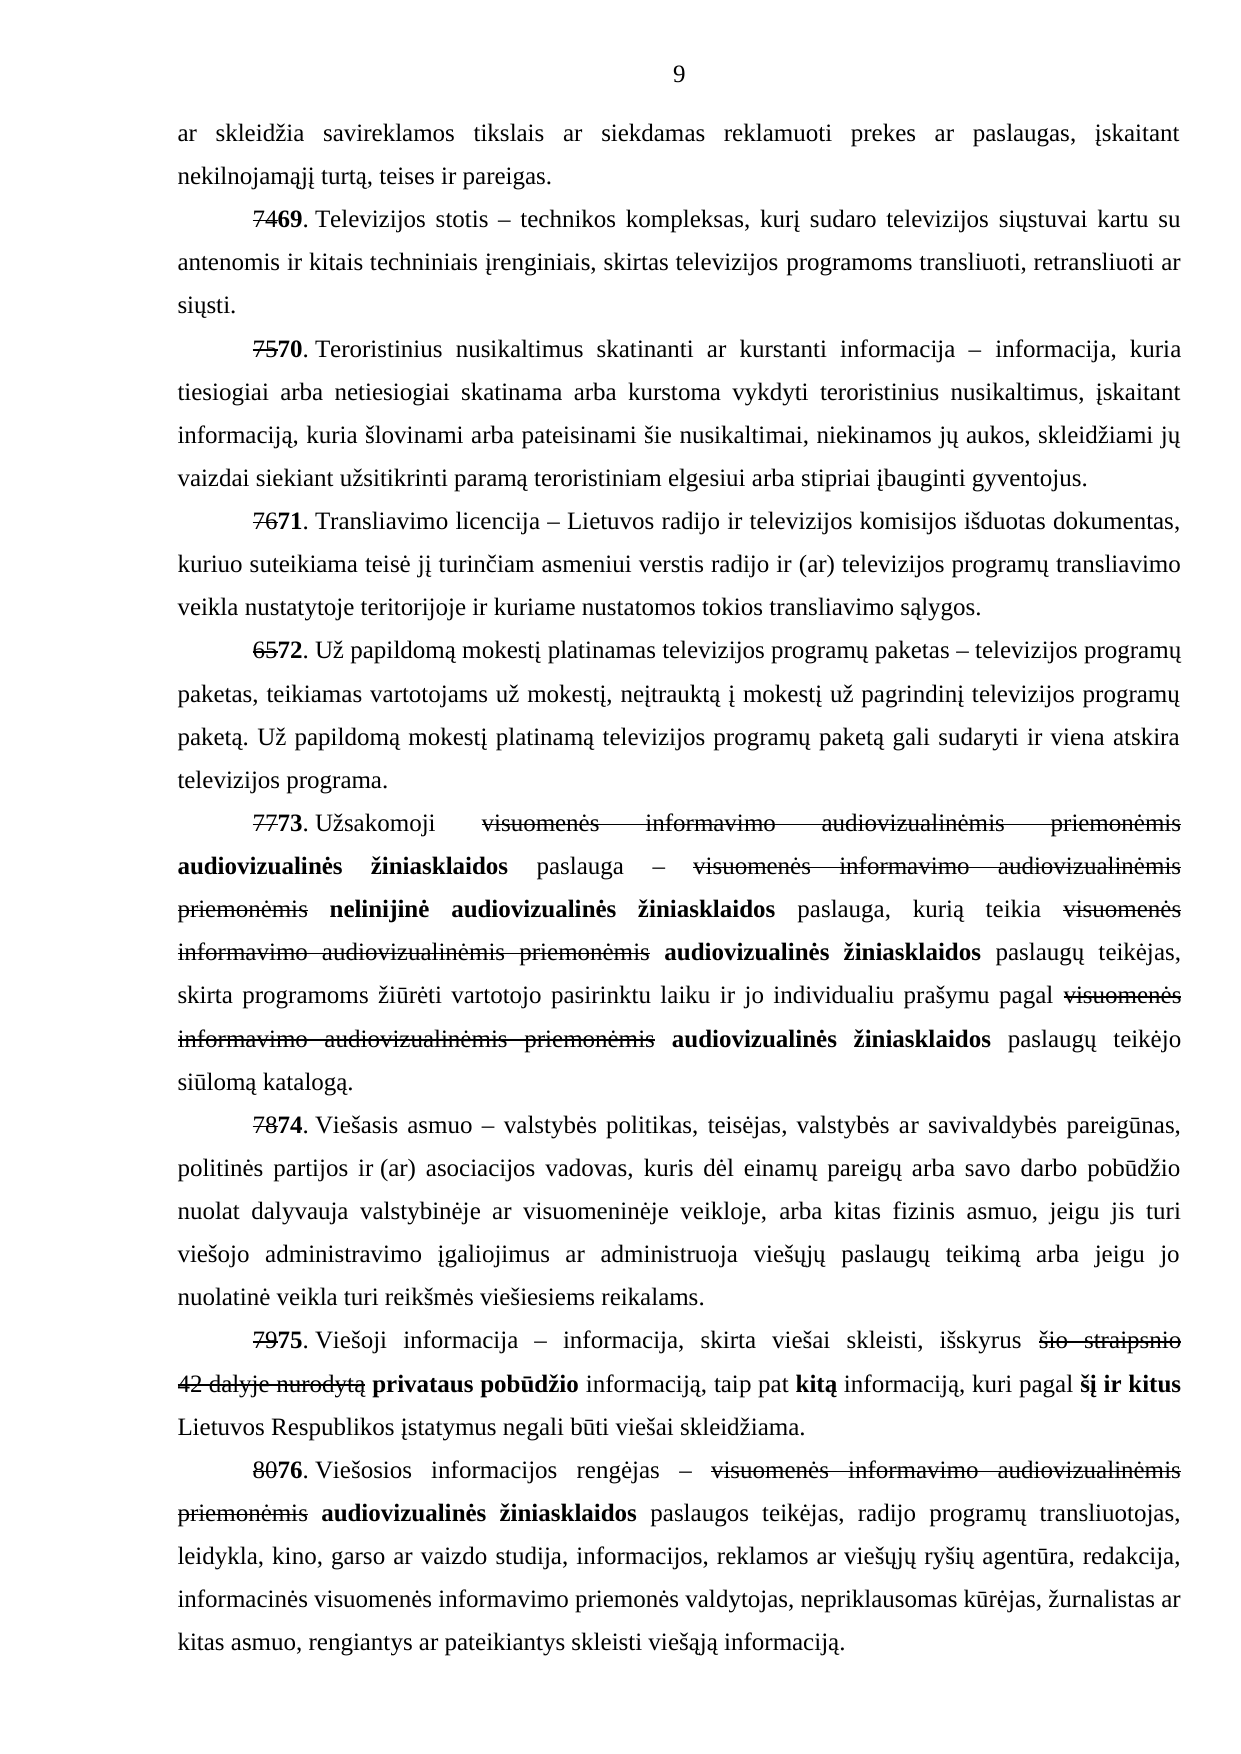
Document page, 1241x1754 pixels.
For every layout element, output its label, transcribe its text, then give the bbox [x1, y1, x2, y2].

text 7671. Transliavimo licencija – Lietuvos radijo ir televizijos komisijos išduotas dokumentas, kuriuo suteikiama teisė jį turinčiam asmeniui verstis radijo ir (ar) televizijos programų transliavimo veikla nustatytoje teritorijoje ir kuriame nustatomos tokios transliavimo sąlygos. [177, 506, 1181, 621]
text 7773. Užsakomoji visuomenės informavimo audiovizualinėmis priemonėmis audiovizualinės žiniasklaidos paslauga – visuomenės informavimo audiovizualinėmis priemonėmis nelinijinė audiovizualinės žiniasklaidos paslauga, kurią teikia visuomenės informavimo audiovizualinėmis priemonėmis audiovizualinės žiniasklaidos paslaugų teikėjas, skirta programoms žiūrėti vartotojo pasirinktu laiku ir jo individualiu prašymu pagal visuomenės informavimo audiovizualinėmis priemonėmis audiovizualinės žiniasklaidos paslaugų teikėjo siūlomą katalogą. [177, 808, 1181, 1096]
text 8076. Viešosios informacijos rengėjas – visuomenės informavimo audiovizualinėmis priemonėmis audiovizualinės žiniasklaidos paslaugos teikėjas, radijo programų transliuotojas, leidykla, kino, garso ar vaizdo studija, informacijos, reklamos ar viešųjų ryšių agentūra, redakcija, informacinės visuomenės informavimo priemonės valdytojas, nepriklausomas kūrėjas, žurnalistas ar kitas asmuo, rengiantys ar pateikiantys skleisti viešąją informaciją. [177, 1455, 1181, 1656]
text 7469. Televizijos stotis – technikos kompleksas, kurį sudaro televizijos siųstuvai kartu su antenomis ir kitais techniniais įrenginiais, skirtas televizijos programoms transliuoti, retransliuoti ar siųsti. [177, 204, 1181, 319]
text 7570. Teroristinius nusikaltimus skatinanti ar kurstanti informacija – informacija, kuria tiesiogiai arba netiesiogiai skatinama arba kurstoma vykdyti teroristinius nusikaltimus, įskaitant informaciją, kuria šlovinami arba pateisinami šie nusikaltimai, niekinamos jų aukos, skleidžiami jų vaizdai siekiant užsitikrinti paramą teroristiniam elgesiui arba stipriai įbauginti gyventojus. [177, 334, 1181, 492]
text ar skleidžia savireklamos tikslais ar siekdamas reklamuoti prekes ar paslaugas, įskaitant nekilnojamąjį turtą, teises ir pareigas. [177, 118, 1181, 190]
text 7874. Viešasis asmuo – valstybės politikas, teisėjas, valstybės ar savivaldybės pareigūnas, politinės partijos ir (ar) asociacijos vadovas, kuris dėl einamų pareigų arba savo darbo pobūdžio nuolat dalyvauja valstybinėje ar visuomeninėje veikloje, arba kitas fizinis asmuo, jeigu jis turi viešojo administravimo įgaliojimus ar administruoja viešųjų paslaugų teikimą arba jeigu jo nuolatinė veikla turi reikšmės viešiesiems reikalams. [177, 1110, 1181, 1311]
text 6572. Už papildomą mokestį platinamas televizijos programų paketas – televizijos programų paketas, teikiamas vartotojams už mokestį, neįtrauktą į mokestį už pagrindinį televizijos programų paketą. Už papildomą mokestį platinamą televizijos programų paketą gali sudaryti ir viena atskira televizijos programa. [177, 636, 1181, 794]
text 7975. Viešoji informacija – informacija, skirta viešai skleisti, išskyrus šio straipsnio 42 dalyje nurodytą privataus pobūdžio informaciją, taip pat kitą informaciją, kuri pagal šį ir kitus Lietuvos Respublikos įstatymus negali būti viešai skleidžiama. [177, 1326, 1181, 1441]
